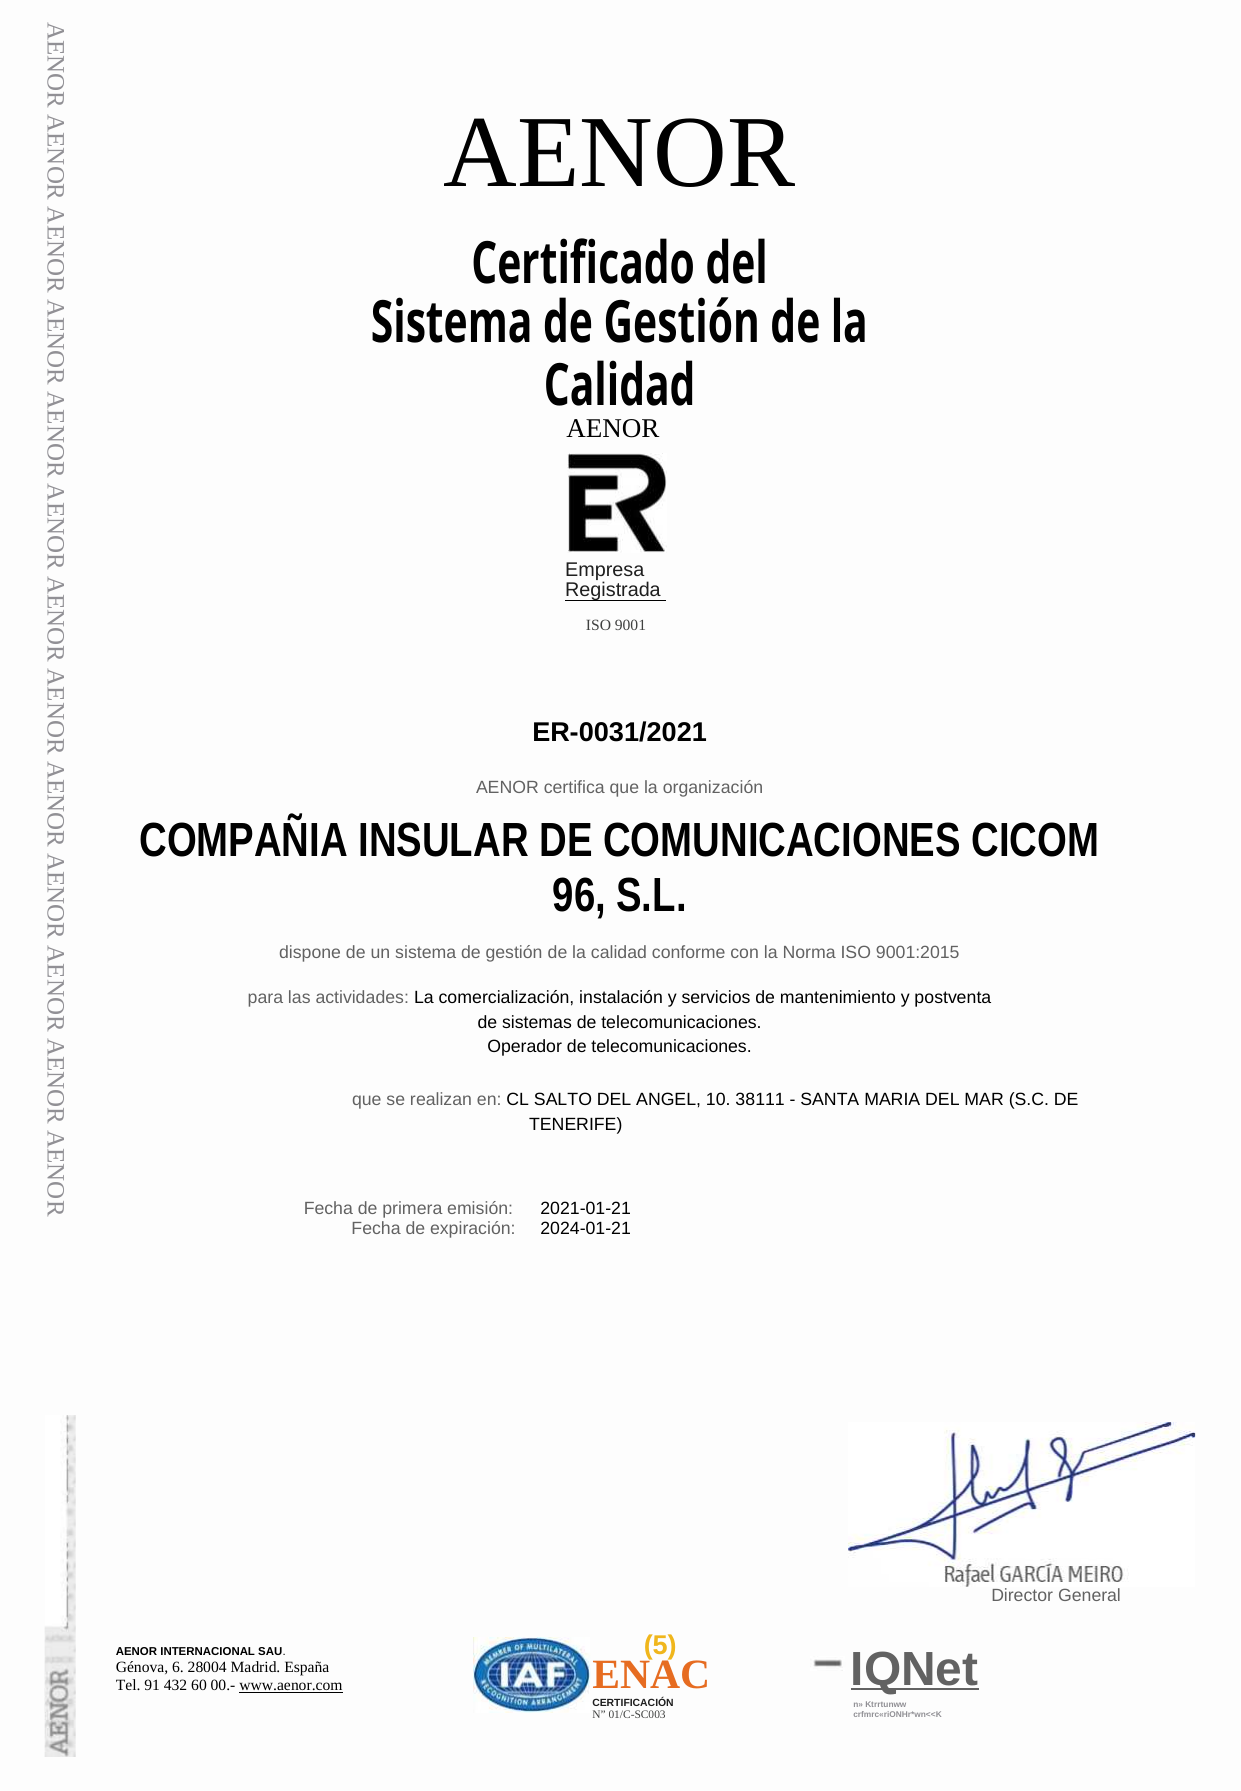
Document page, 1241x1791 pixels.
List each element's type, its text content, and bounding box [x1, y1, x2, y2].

picture [473, 1637, 591, 1713]
text AENOR [566, 412, 667, 443]
picture [567, 453, 667, 553]
text TENERIFE) [529, 1113, 1120, 1134]
text Certificado del Sistema de Gestión de la Calidad [291, 234, 948, 422]
text que se realizan en: CL SALTO DEL ANGEL, 10. 38111 - SANTA MARIA DEL MAR (S.C. DE [352, 1089, 1120, 1109]
text AENOR certifica que la organización [118, 776, 1120, 797]
picture [848, 1422, 1196, 1587]
text Fecha de primera emisión: 2021-01-21 [290, 1197, 631, 1218]
text Empresa [565, 557, 666, 580]
text ER-0031/2021 [118, 716, 1120, 747]
text COMPAÑIA INSULAR DE COMUNICACIONES CICOM 96, S.L. [118, 811, 1120, 921]
text ENAC [592, 1660, 728, 1696]
text IQNet [851, 1640, 991, 1695]
text Génova, 6. 28004 Madrid. España [116, 1658, 350, 1676]
text Tel. 91 432 60 00.- www.aenor.com [116, 1676, 350, 1694]
text n» Ktrrtunww crfmrc«riONHr*wn<<K [853, 1699, 992, 1719]
text Registrada [565, 580, 666, 600]
text ISO 9001 [586, 616, 647, 633]
text Fecha de expiración: 2024-01-21 [290, 1218, 631, 1238]
picture [44, 1415, 76, 1757]
text Director General [991, 1585, 1125, 1605]
text AENOR AENOR AENOR AENOR AENOR AENOR AENOR AENOR AENOR AENOR AENOR AENOR AENOR [47, 22, 71, 1631]
text dispone de un sistema de gestión de la calidad conforme con la Norma ISO 9001:2015 [118, 942, 1120, 962]
picture [810, 1656, 846, 1671]
text N” 01/C-SC003 [592, 1708, 728, 1721]
text (5) [592, 1629, 728, 1660]
text AENOR [291, 91, 948, 209]
text AENOR INTERNACIONAL SAU. [116, 1645, 350, 1658]
text CERTIFICACIÓN [592, 1696, 728, 1708]
text para las actividades: La comercialización, instalación y servicios de mantenimiento y postventa de sistemas de telecomunicaciones. Operador de telecomunicaciones. [118, 987, 1120, 1056]
